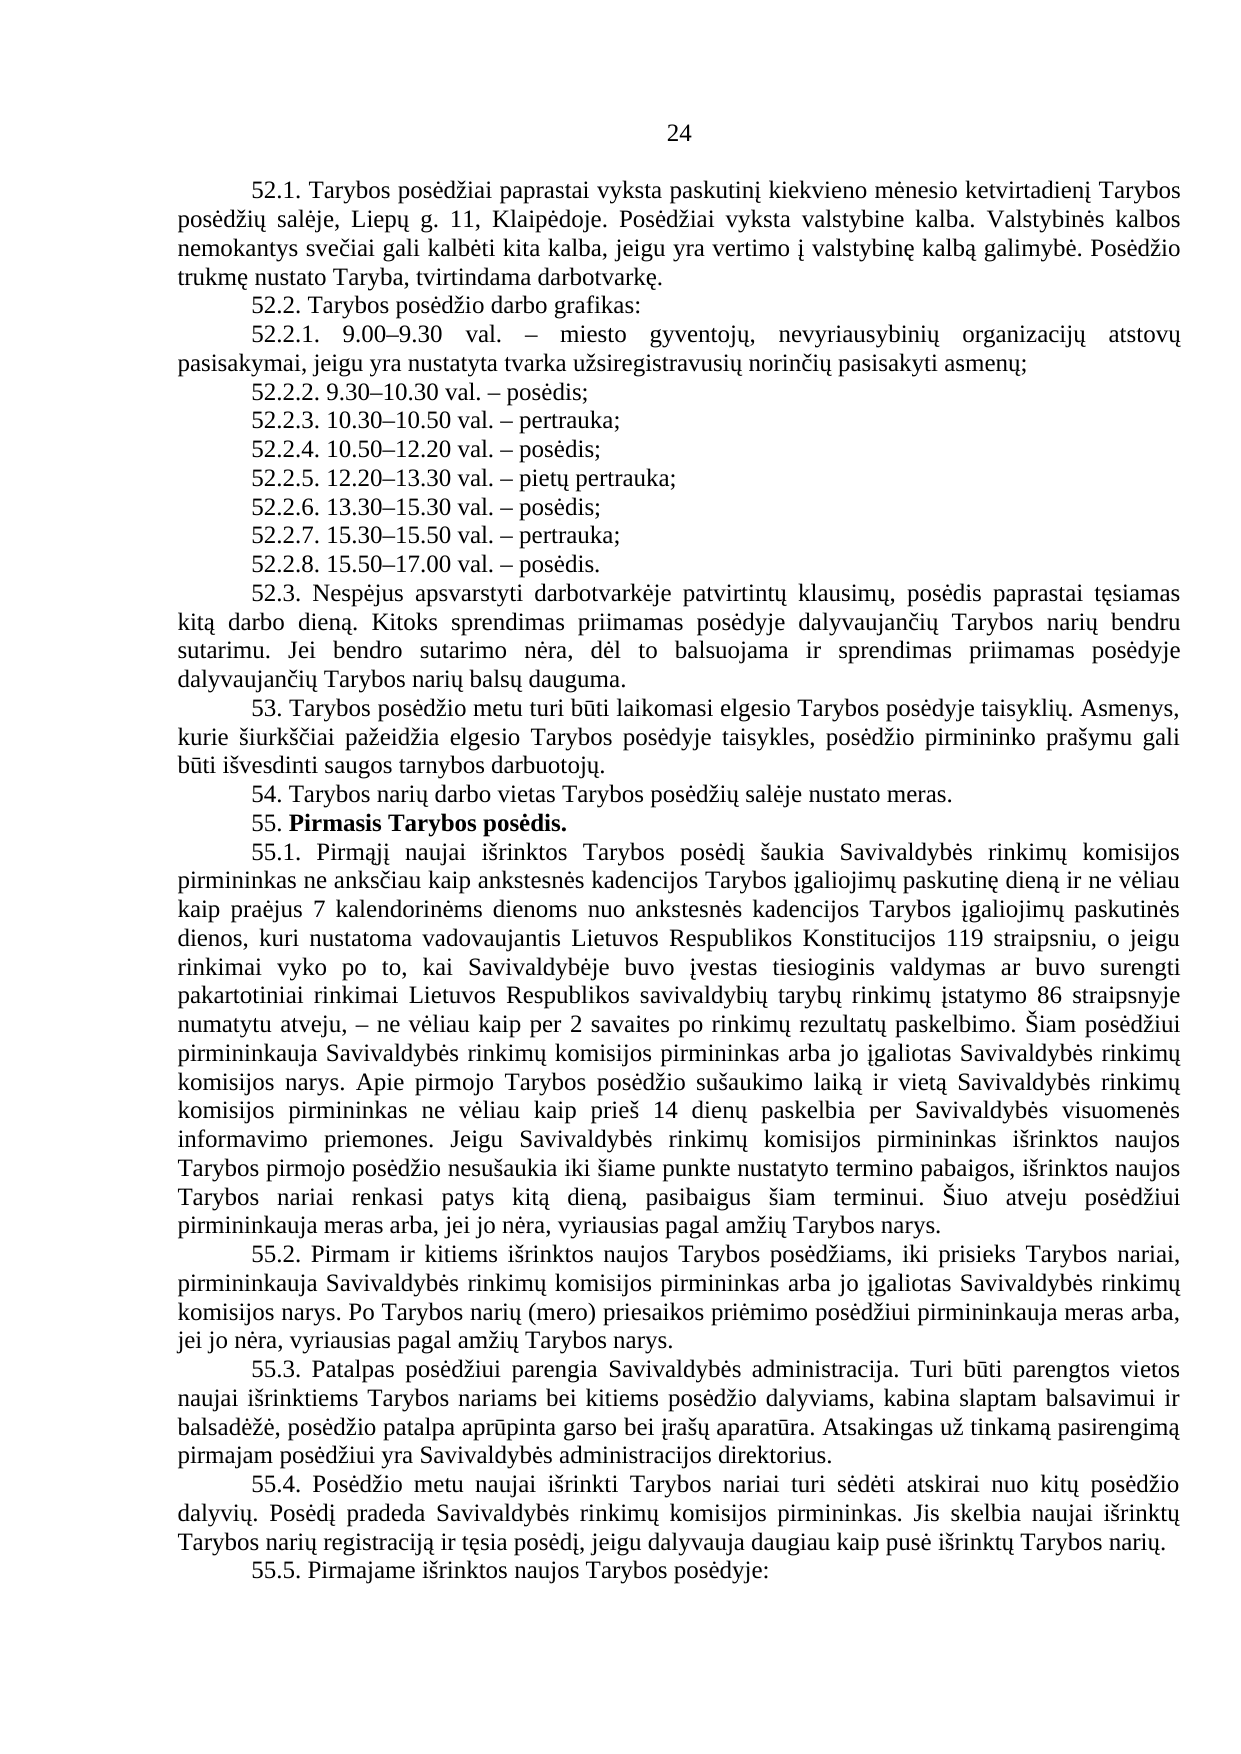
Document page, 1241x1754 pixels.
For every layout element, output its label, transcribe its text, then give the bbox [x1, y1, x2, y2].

text 52.2.1. 9.00–9.30 val. – miesto gyventojų, nevyriausybinių organizacijų atstovų pasisakymai, jeigu yra nustatyta tvarka užsiregistravusių norinčių pasisakyti asmenų; [177, 319, 1181, 377]
text 52.2.3. 10.30–10.50 val. – pertrauka; [177, 406, 1181, 434]
text 52.2.5. 12.20–13.30 val. – pietų pertrauka; [177, 463, 1181, 492]
text 52.2.8. 15.50–17.00 val. – posėdis. [177, 549, 1181, 578]
text 55.4. Posėdžio metu naujai išrinkti Tarybos nariai turi sėdėti atskirai nuo kitų posėdžio dalyvių. Posėdį pradeda Savivaldybės rinkimų komisijos pirmininkas. Jis skelbia naujai išrinktų Tarybos narių registraciją ir tęsia posėdį, jeigu dalyvauja daugiau kaip pusė išrinktų Tarybos narių. [177, 1469, 1181, 1556]
text 52.1. Tarybos posėdžiai paprastai vyksta paskutinį kiekvieno mėnesio ketvirtadienį Tarybos posėdžių salėje, Liepų g. 11, Klaipėdoje. Posėdžiai vyksta valstybine kalba. Valstybinės kalbos nemokantys svečiai gali kalbėti kita kalba, jeigu yra vertimo į valstybinę kalbą galimybė. Posėdžio trukmę nustato Taryba, tvirtindama darbotvarkę. [177, 176, 1181, 291]
text 52.2.7. 15.30–15.50 val. – pertrauka; [177, 521, 1181, 549]
text 52.2.6. 13.30–15.30 val. – posėdis; [177, 492, 1181, 521]
text 52.2.4. 10.50–12.20 val. – posėdis; [177, 434, 1181, 463]
text 55.5. Pirmajame išrinktos naujos Tarybos posėdyje: [177, 1556, 1181, 1584]
text 54. Tarybos narių darbo vietas Tarybos posėdžių salėje nustato meras. [177, 779, 1181, 808]
text 55.1. Pirmąjį naujai išrinktos Tarybos posėdį šaukia Savivaldybės rinkimų komisijos pirmininkas ne anksčiau kaip ankstesnės kadencijos Tarybos įgaliojimų paskutinę dieną ir ne vėliau kaip praėjus 7 kalendorinėms dienoms nuo ankstesnės kadencijos Tarybos įgaliojimų paskutinės dienos, kuri nustatoma vadovaujantis Lietuvos Respublikos Konstitucijos 119 straipsniu, o jeigu rinkimai vyko po to, kai Savivaldybėje buvo įvestas tiesioginis valdymas ar buvo surengti pakartotiniai rinkimai Lietuvos Respublikos savivaldybių tarybų rinkimų įstatymo 86 straipsnyje numatytu atveju, – ne vėliau kaip per 2 savaites po rinkimų rezultatų paskelbimo. Šiam posėdžiui pirmininkauja Savivaldybės rinkimų komisijos pirmininkas arba jo įgaliotas Savivaldybės rinkimų komisijos narys. Apie pirmojo Tarybos posėdžio sušaukimo laiką ir vietą Savivaldybės rinkimų komisijos pirmininkas ne vėliau kaip prieš 14 dienų paskelbia per Savivaldybės visuomenės informavimo priemones. Jeigu Savivaldybės rinkimų komisijos pirmininkas išrinktos naujos Tarybos pirmojo posėdžio nesušaukia iki šiame punkte nustatyto termino pabaigos, išrinktos naujos Tarybos nariai renkasi patys kitą dieną, pasibaigus šiam terminui. Šiuo atveju posėdžiui pirmininkauja meras arba, jei jo nėra, vyriausias pagal amžių Tarybos narys. [177, 837, 1181, 1239]
text 55. Pirmasis Tarybos posėdis. [251, 808, 1181, 837]
text 53. Tarybos posėdžio metu turi būti laikomasi elgesio Tarybos posėdyje taisyklių. Asmenys, kurie šiurkščiai pažeidžia elgesio Tarybos posėdyje taisykles, posėdžio pirmininko prašymu gali būti išvesdinti saugos tarnybos darbuotojų. [177, 693, 1181, 779]
text 55.3. Patalpas posėdžiui parengia Savivaldybės administracija. Turi būti parengtos vietos naujai išrinktiems Tarybos nariams bei kitiems posėdžio dalyviams, kabina slaptam balsavimui ir balsadėžė, posėdžio patalpa aprūpinta garso bei įrašų aparatūra. Atsakingas už tinkamą pasirengimą pirmajam posėdžiui yra Savivaldybės administracijos direktorius. [177, 1354, 1181, 1469]
text 52.2. Tarybos posėdžio darbo grafikas: [177, 291, 1181, 319]
text 55.2. Pirmam ir kitiems išrinktos naujos Tarybos posėdžiams, iki prisieks Tarybos nariai, pirmininkauja Savivaldybės rinkimų komisijos pirmininkas arba jo įgaliotas Savivaldybės rinkimų komisijos narys. Po Tarybos narių (mero) priesaikos priėmimo posėdžiui pirmininkauja meras arba, jei jo nėra, vyriausias pagal amžių Tarybos narys. [177, 1239, 1181, 1354]
text 52.2.2. 9.30–10.30 val. – posėdis; [177, 377, 1181, 406]
text 52.3. Nespėjus apsvarstyti darbotvarkėje patvirtintų klausimų, posėdis paprastai tęsiamas kitą darbo dieną. Kitoks sprendimas priimamas posėdyje dalyvaujančių Tarybos narių bendru sutarimu. Jei bendro sutarimo nėra, dėl to balsuojama ir sprendimas priimamas posėdyje dalyvaujančių Tarybos narių balsų dauguma. [177, 578, 1181, 693]
